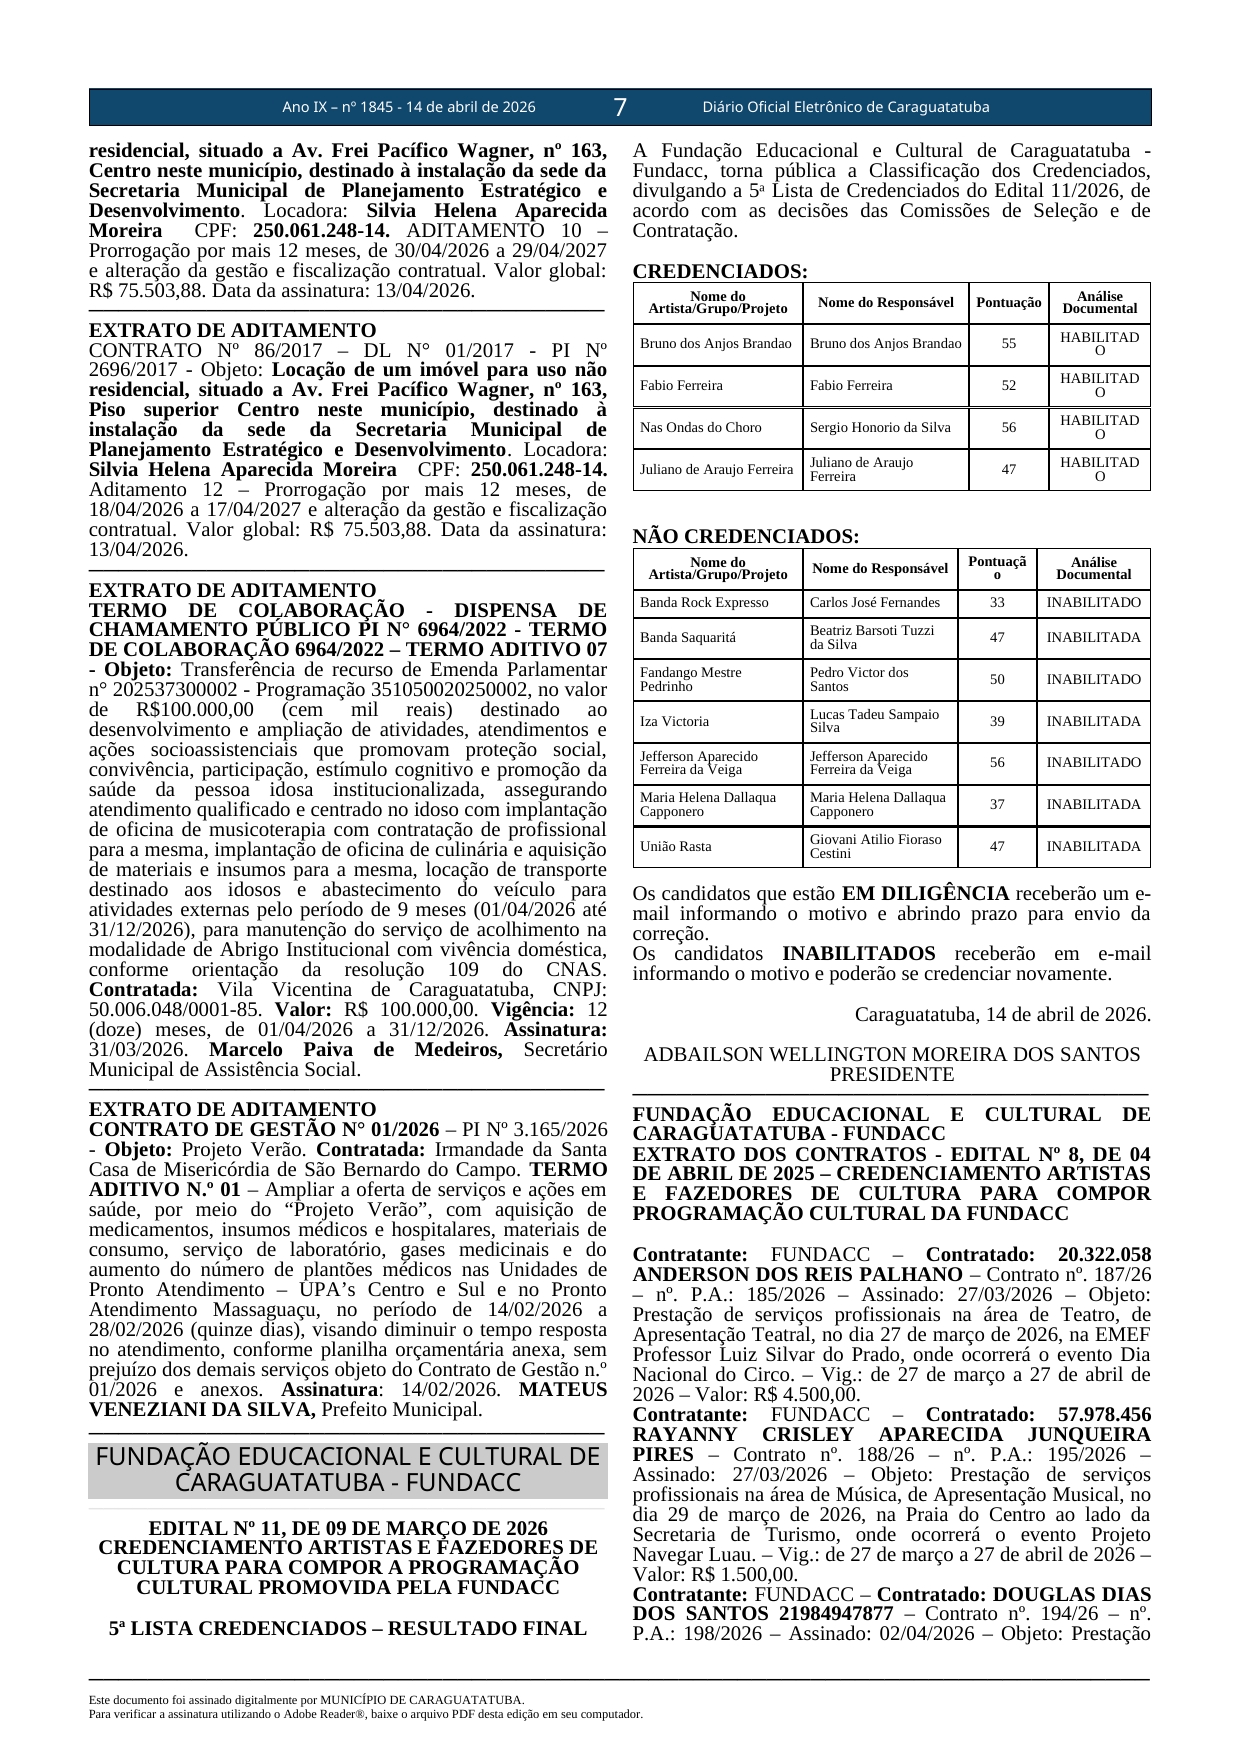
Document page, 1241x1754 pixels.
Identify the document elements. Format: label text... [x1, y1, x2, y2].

text EDITAL Nº 11, DE 09 DE MARÇO DE 2026 CREDENCIAMENTO ARTISTAS E FAZEDORES DE CULTURA PARA COMPOR A PROGRAMAÇÃO CULTURAL PROMOVIDA PELA FUNDACC [88, 1519, 608, 1599]
table_cell 37 [959, 786, 1036, 825]
table_cell HABILITADO [1050, 450, 1150, 490]
table_header Nome do Responsável [804, 283, 968, 323]
table_header Nome do Artista/Grupo/Projeto [634, 283, 802, 323]
text NÃO CREDENCIADOS: [632, 528, 1152, 548]
table_cell Bruno dos Anjos Brandao [804, 325, 968, 365]
text ─────────────────────────────────── [88, 561, 608, 581]
text ─────────────────────────────────── [88, 1499, 608, 1519]
table_cell Fabio Ferreira [634, 367, 802, 406]
table_cell Juliano de Araujo Ferreira [804, 450, 968, 490]
text ─────────────────────────────────── [632, 1085, 1152, 1105]
table_cell 55 [970, 325, 1048, 365]
table_cell Giovani Atilio Fioraso Cestini [804, 828, 957, 867]
table_cell 47 [959, 619, 1036, 658]
text EXTRATO DE ADITAMENTO [88, 581, 608, 601]
text residencial, situado a Av. Frei Pacífico Wagner, nº 163, Centro neste município, destinado à instalação da sede da Secretaria Municipal de Planejamento Estratégico e Desenvolvimento. Locadora: Silvia Helena Aparecida Moreira CPF: 250.061.248-14. ADITAMENTO 10 – Prorrogação por mais 12 meses, de 30/04/2026 a 29/04/2027 e alteração da gestão e fiscalização contratual. Valor global: R$ 75.503,88. Data da assinatura: 13/04/2026. [88, 142, 608, 302]
table_cell Maria Helena Dallaqua Capponero [634, 786, 802, 825]
table_cell Lucas Tadeu Sampaio Silva [804, 702, 957, 742]
table_cell Nas Ondas do Choro [634, 409, 802, 448]
table_cell 56 [959, 744, 1036, 784]
table_cell Carlos José Fernandes [804, 591, 957, 617]
table_cell INABILITADA [1038, 619, 1150, 658]
table_header Nome do Artista/Grupo/Projeto [634, 549, 802, 589]
table_cell Sergio Honorio da Silva [804, 409, 968, 448]
table_header Análise Documental [1038, 549, 1150, 589]
table_cell Iza Victoria [634, 702, 802, 742]
text Contratante: FUNDACC – Contratado: 20.322.058 ANDERSON DOS REIS PALHANO – Contrato nº. 187/26 – nº. P.A.: 185/2026 – Assinado: 27/03/2026 – Objeto: Prestação de serviços profissionais na área de Teatro, de Apresentação Teatral, no dia 27 de março de 2026, na EMEF Professor Luiz Silvar do Prado, onde ocorrerá o evento Dia Nacional do Circo. – Vig.: de 27 de março a 27 de abril de 2026 – Valor: R$ 4.500,00. [632, 1246, 1152, 1406]
table_cell HABILITADO [1050, 409, 1150, 448]
table_cell INABILITADA [1038, 786, 1150, 825]
table_header Pontuação [959, 549, 1036, 589]
table_cell Jefferson Aparecido Ferreira da Veiga [634, 744, 802, 784]
text 5ª LISTA CREDENCIADOS – RESULTADO FINAL [88, 1619, 608, 1639]
text Contratante: FUNDACC – Contratado: DOUGLAS DIAS DOS SANTOS 21984947877 – Contrato nº. 194/26 – nº. P.A.: 198/2026 – Assinado: 02/04/2026 – Objeto: Prestação [632, 1586, 1152, 1645]
text EXTRATO DE ADITAMENTO [88, 1101, 608, 1121]
table_cell Bruno dos Anjos Brandao [634, 325, 802, 365]
table_cell 47 [959, 828, 1036, 867]
table_cell HABILITADO [1050, 325, 1150, 365]
text ─────────────────────────────────── [88, 1421, 608, 1443]
text FUNDAÇÃO EDUCACIONAL E CULTURAL DE CARAGUATATUBA - FUNDACC [632, 1105, 1152, 1145]
table_cell INABILITADO [1038, 591, 1150, 617]
text A Fundação Educacional e Cultural de Caraguatatuba - Fundacc, torna pública a Classificação dos Credenciados, divulgando a 5ᵃ Lista de Credenciados do Edital 11/2026, de acordo com as decisões das Comissões de Seleção e de Contratação. [632, 142, 1152, 242]
table_cell INABILITADA [1038, 828, 1150, 867]
text Os candidatos INABILITADOS receberão em e-mail informando o motivo e poderão se credenciar novamente. [632, 944, 1152, 984]
table_cell Beatriz Barsoti Tuzzi da Silva [804, 619, 957, 658]
table_cell HABILITADO [1050, 367, 1150, 406]
table_cell 39 [959, 702, 1036, 742]
text Caraguatatuba, 14 de abril de 2026. [632, 1005, 1152, 1025]
table_cell Fandango Mestre Pedrinho [634, 660, 802, 700]
table_cell União Rasta [634, 828, 802, 867]
table_cell INABILITADA [1038, 702, 1150, 742]
text ─────────────────────────────────── [88, 1081, 608, 1101]
table_cell INABILITADO [1038, 744, 1150, 784]
table_cell 56 [970, 409, 1048, 448]
table_cell 33 [959, 591, 1036, 617]
text Contratante: FUNDACC – Contratado: 57.978.456 RAYANNY CRISLEY APARECIDA JUNQUEIRA PIRES – Contrato nº. 188/26 – nº. P.A.: 195/2026 – Assinado: 27/03/2026 – Objeto: Prestação de serviços profissionais na área de Música, de Apresentação Musical, no dia 29 de março de 2026, na Praia do Centro ao lado da Secretaria de Turismo, onde ocorrerá o evento Projeto Navegar Luau. – Vig.: de 27 de março a 27 de abril de 2026 – Valor: R$ 1.500,00. [632, 1406, 1152, 1586]
table_cell Juliano de Araujo Ferreira [634, 450, 802, 490]
text CONTRATO DE GESTÃO N° 01/2026 – PI Nº 3.165/2026 - Objeto: Projeto Verão. Contratada: Irmandade da Santa Casa de Misericórdia de São Bernardo do Campo. TERMO ADITIVO N.º 01 – Ampliar a oferta de serviços e ações em saúde, por meio do “Projeto Verão”, com aquisição de medicamentos, insumos médicos e hospitalares, materiais de consumo, serviço de laboratório, gases medicinais e do aumento do número de plantões médicos nas Unidades de Pronto Atendimento – UPA’s Centro e Sul e no Pronto Atendimento Massaguaçu, no período de 14/02/2026 a 28/02/2026 (quinze dias), visando diminuir o tempo resposta no atendimento, conforme planilha orçamentária anexa, sem prejuízo dos demais serviços objeto do Contrato de Gestão n.º 01/2026 e anexos. Assinatura: 14/02/2026. MATEUS VENEZIANI DA SILVA, Prefeito Municipal. [88, 1121, 608, 1421]
text ─────────────────────────────────── [88, 302, 608, 322]
table_header Análise Documental [1050, 283, 1150, 323]
table_cell Fabio Ferreira [804, 367, 968, 406]
text ADBAILSON WELLINGTON MOREIRA DOS SANTOS [632, 1046, 1152, 1066]
text TERMO DE COLABORAÇÃO - DISPENSA DE CHAMAMENTO PÚBLICO PI N° 6964/2022 - TERMO DE COLABORAÇÃO 6964/2022 – TERMO ADITIVO 07 - Objeto: Transferência de recurso de Emenda Parlamentar n° 202537300002 - Programação 351050020250002, no valor de R$100.000,00 (cem mil reais) destinado ao desenvolvimento e ampliação de atividades, atendimentos e ações socioassistenciais que promovam proteção social, convivência, participação, estímulo cognitivo e promoção da saúde da pessoa idosa institucionalizada, assegurando atendimento qualificado e centrado no idoso com implantação de oficina de musicoterapia com contratação de profissional para a mesma, implantação de oficina de culinária e aquisição de materiais e insumos para a mesma, locação de transporte destinado aos idosos e abastecimento do veículo para atividades externas pelo período de 9 meses (01/04/2026 até 31/12/2026), para manutenção do serviço de acolhimento na modalidade de Abrigo Institucional com vivência doméstica, conforme orientação da resolução 109 do CNAS. Contratada: Vila Vicentina de Caraguatatuba, CNPJ: 50.006.048/0001-85. Valor: R$ 100.000,00. Vigência: 12 (doze) meses, de 01/04/2026 a 31/12/2026. Assinatura: 31/03/2026. Marcelo Paiva de Medeiros, Secretário Municipal de Assistência Social. [88, 601, 608, 1081]
table_header Nome do Responsável [804, 549, 957, 589]
table_cell Pedro Victor dos Santos [804, 660, 957, 700]
table_cell 47 [970, 450, 1048, 490]
table_cell Maria Helena Dallaqua Capponero [804, 786, 957, 825]
table_cell Jefferson Aparecido Ferreira da Veiga [804, 744, 957, 784]
text FUNDAÇÃO EDUCACIONAL E CULTURAL DE CARAGUATATUBA - FUNDACC [88, 1443, 608, 1499]
table_cell 50 [959, 660, 1036, 700]
text EXTRATO DOS CONTRATOS - EDITAL Nº 8, DE 04 DE ABRIL DE 2025 – CREDENCIAMENTO ARTISTAS E FAZEDORES DE CULTURA PARA COMPOR PROGRAMAÇÃO CULTURAL DA FUNDACC [632, 1145, 1152, 1225]
text PRESIDENTE [632, 1066, 1152, 1085]
table_cell Banda Rock Expresso [634, 591, 802, 617]
text EXTRATO DE ADITAMENTO [88, 322, 608, 341]
table_header Pontuação [970, 283, 1048, 323]
table_cell INABILITADO [1038, 660, 1150, 700]
table_cell 52 [970, 367, 1048, 406]
text CREDENCIADOS: [632, 262, 1152, 282]
table_cell Banda Saquaritá [634, 619, 802, 658]
text CONTRATO Nº 86/2017 – DL N° 01/2017 - PI Nº 2696/2017 - Objeto: Locação de um imóvel para uso não residencial, situado a Av. Frei Pacífico Wagner, nº 163, Piso superior Centro neste município, destinado à instalação da sede da Secretaria Municipal de Planejamento Estratégico e Desenvolvimento. Locadora: Silvia Helena Aparecida Moreira CPF: 250.061.248-14. Aditamento 12 – Prorrogação por mais 12 meses, de 18/04/2026 a 17/04/2027 e alteração da gestão e fiscalização contratual. Valor global: R$ 75.503,88. Data da assinatura: 13/04/2026. [88, 341, 608, 561]
text Os candidatos que estão EM DILIGÊNCIA receberão um e-mail informando o motivo e abrindo prazo para envio da correção. [632, 885, 1152, 944]
